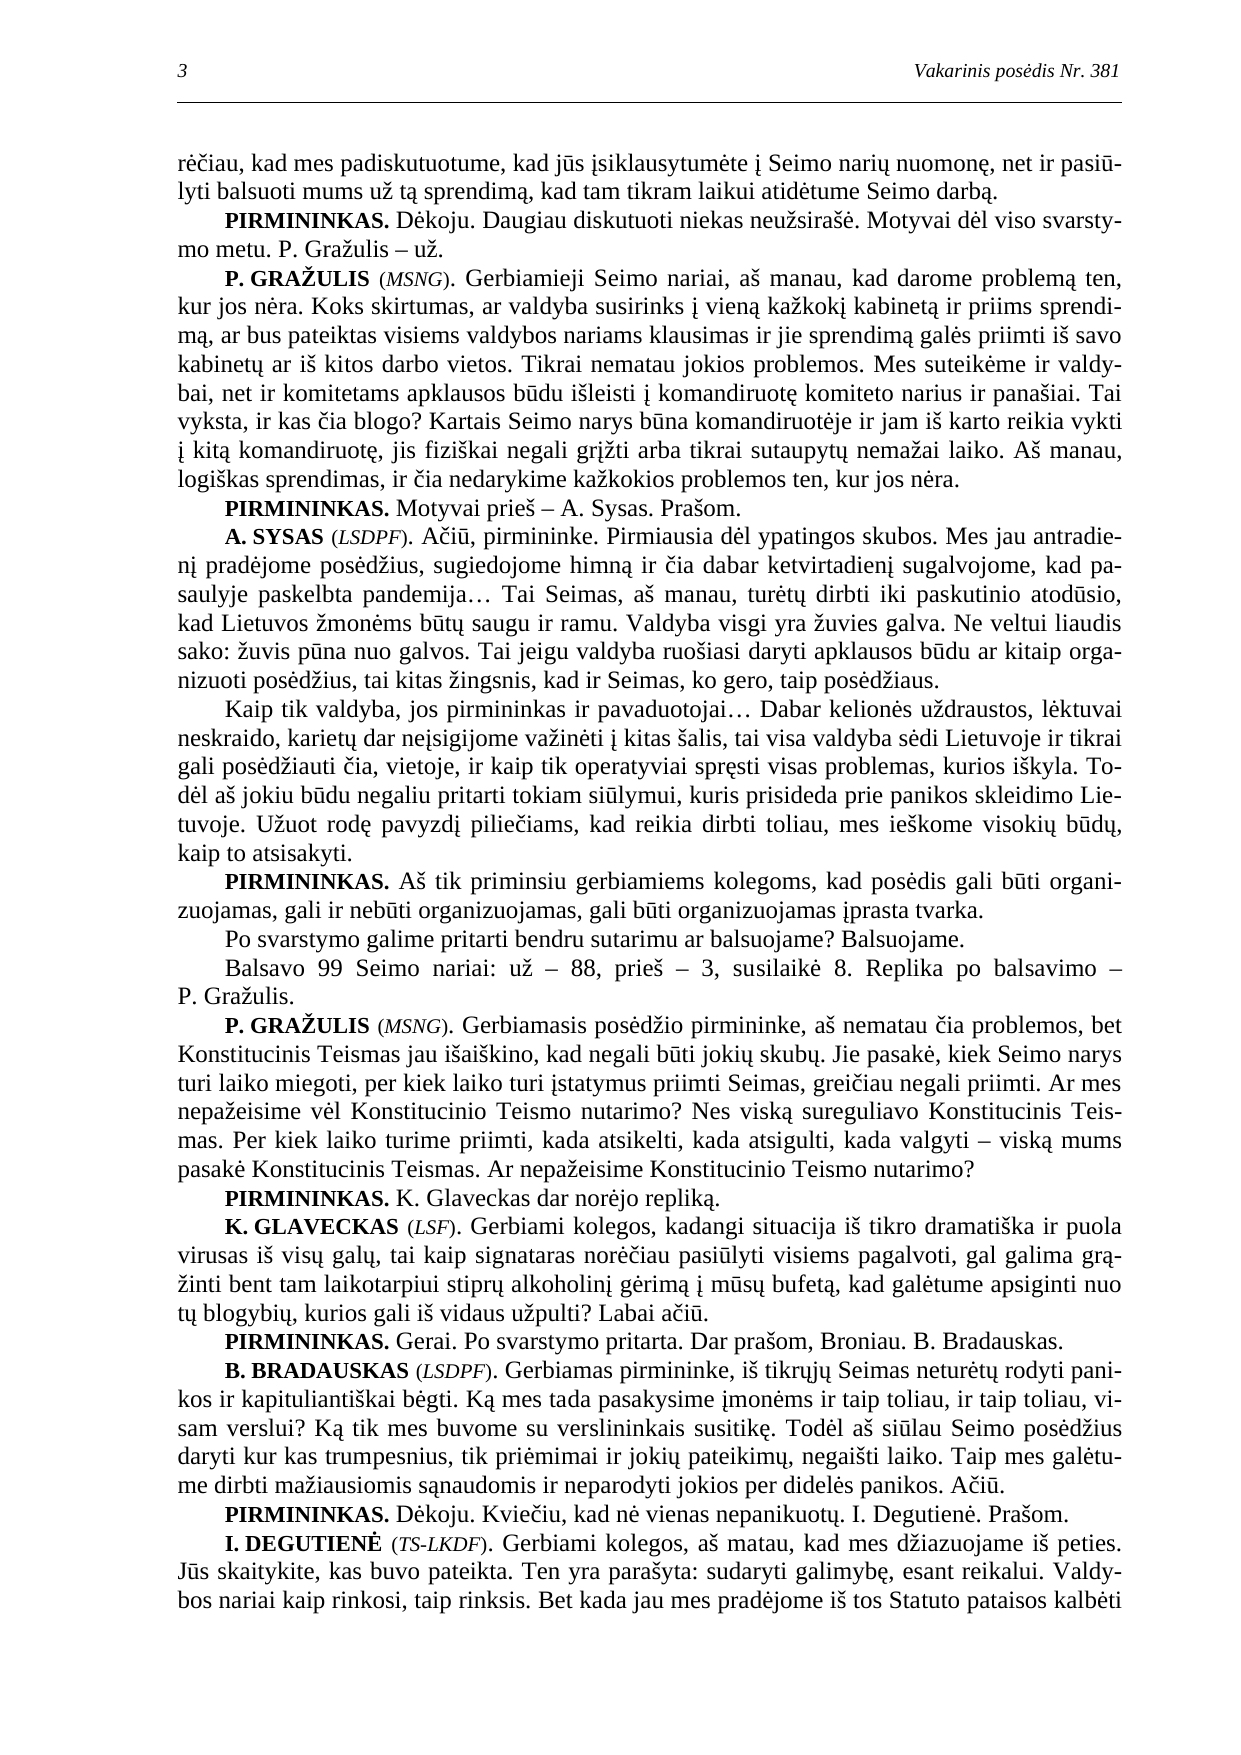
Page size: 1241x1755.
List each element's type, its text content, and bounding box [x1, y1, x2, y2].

text PIRMININKAS. Dė­ko­ju. Kvie­čiu, kad nė vie­nas ne­pa­ni­kuo­tų. I. De­gu­tie­nė. Pra­šom. [177, 1499, 1122, 1528]
text P. GRAŽULIS (MSNG). Ger­bia­ma­sis po­sė­džio pir­mi­nin­ke, aš ne­ma­tau čia pro­ble­mos, bet Kon­sti­tu­ci­nis Teis­mas jau iš­aiš­ki­no, kad ne­ga­li bū­ti jo­kių sku­bų. Jie pa­sa­kė, kiek Sei­mo na­rys tu­ri lai­ko mie­go­ti, per kiek lai­ko tu­ri įsta­ty­mus pri­im­ti Sei­mas, grei­čiau ne­ga­li pri­im­ti. Ar mes ne­pa­žei­si­me vėl Kon­sti­tu­ci­nio Teis­mo nu­ta­ri­mo? Nes vis­ką su­re­gu­lia­vo Kon­sti­tu­ci­nis Teis­mas. Per kiek lai­ko tu­ri­me pri­im­ti, ka­da at­si­kel­ti, ka­da at­si­gul­ti, ka­da val­gy­ti – vis­ką mums pa­sa­kė Kon­sti­tu­ci­nis Teis­mas. Ar ne­pa­žei­si­me Kon­sti­tu­ci­nio Teis­mo nu­ta­ri­mo? [177, 1010, 1122, 1183]
text rė­čiau, kad mes pa­dis­ku­tuo­tu­me, kad jūs įsi­klau­sy­tu­mė­te į Sei­mo na­rių nuo­mo­nę, net ir pa­siū­ly­ti bal­suo­ti mums už tą spren­di­mą, kad tam tik­ram lai­kui ati­dė­tu­me Sei­mo dar­bą. [177, 148, 1122, 205]
text A. SYSAS (LSDPF). Ačiū, pir­mi­nin­ke. Pir­miau­sia dėl ypa­tin­gos sku­bos. Mes jau ant­ra­die­nį pra­dė­jo­me po­sė­džius, su­gie­do­jo­me him­ną ir čia da­bar ket­vir­ta­die­nį su­gal­vo­jo­me, kad pa­sau­ly­je pa­skelb­ta pan­de­mi­ja… Tai Sei­mas, aš ma­nau, tu­rė­tų dirb­ti iki pas­ku­ti­nio ato­dū­sio, kad Lie­tu­vos žmo­nėms bū­tų sau­gu ir ra­mu. Val­dy­ba vis­gi yra žu­vies gal­va. Ne vel­tui liau­dis sa­ko: žu­vis pū­na nuo gal­vos. Tai jei­gu val­dy­ba ruo­šia­si da­ry­ti ap­klau­sos bū­du ar ki­taip or­ga­ni­zuo­ti po­sė­džius, tai ki­tas žings­nis, kad ir Sei­mas, ko ge­ro, taip po­sė­džiaus. [177, 521, 1122, 694]
text Po svars­ty­mo ga­li­me pri­tar­ti ben­dru su­ta­ri­mu ar bal­suo­ja­me? Bal­suo­ja­me. [177, 924, 1122, 953]
text PIRMININKAS. Mo­ty­vai prieš – A. Sy­sas. Pra­šom. [177, 493, 1122, 521]
text K. GLAVECKAS (LSF). Ger­bia­mi ko­le­gos, ka­dan­gi si­tu­a­ci­ja iš tik­ro dra­ma­tiš­ka ir puo­la vi­ru­sas iš vi­sų ga­lų, tai kaip sig­na­ta­ras no­rė­čiau pa­siū­ly­ti vi­siems pa­gal­vo­ti, gal ga­li­ma grą­žin­ti bent tam lai­ko­tar­piui stip­rų al­ko­ho­li­nį gė­ri­mą į mū­sų bu­fe­tą, kad ga­lė­tu­me ap­si­gin­ti nuo tų blo­gy­bių, ku­rios ga­li iš vi­daus už­pul­ti? La­bai ačiū. [177, 1211, 1122, 1326]
text Kaip tik val­dy­ba, jos pir­mi­nin­kas ir pa­va­duo­to­jai… Da­bar ke­lio­nės už­draus­tos, lėk­tu­vai ne­skrai­do, ka­rie­tų dar ne­įsi­gi­jo­me va­ži­nė­ti į ki­tas ša­lis, tai vi­sa val­dy­ba sė­di Lie­tu­vo­je ir tik­rai ga­li po­sė­džiau­ti čia, vie­to­je, ir kaip tik ope­ra­ty­viai spręs­ti vi­sas pro­ble­mas, ku­rios iš­ky­la. To­dėl aš jo­kiu bū­du ne­ga­liu pri­tar­ti to­kiam siū­ly­mui, ku­ris pri­si­de­da prie pa­ni­kos sklei­di­mo Lie­tu­vo­je. Užuot ro­dę pa­vyz­dį pi­lie­čiams, kad rei­kia dirb­ti to­liau, mes ieš­ko­me vi­so­kių bū­dų, kaip to at­si­sa­ky­ti. [177, 694, 1122, 866]
text PIRMININKAS. Dė­ko­ju. Dau­giau dis­ku­tuo­ti nie­kas ne­už­si­ra­šė. Mo­ty­vai dėl vi­so svars­ty­mo me­tu. P. Gra­žu­lis – už. [177, 205, 1122, 263]
text Bal­sa­vo 99 Sei­mo na­riai: už – 88, prieš – 3, su­si­lai­kė 8. Re­pli­ka po bal­sa­vi­mo – P. Gražu­lis. [177, 953, 1122, 1010]
text PIRMININKAS. K. Gla­vec­kas dar no­rė­jo re­pli­ką. [177, 1183, 1122, 1211]
text PIRMININKAS. Aš tik pri­min­siu ger­bia­miems ko­le­goms, kad po­sė­dis ga­li bū­ti or­ga­ni­zuo­ja­mas, ga­li ir ne­bū­ti or­ga­ni­zuo­ja­mas, ga­li bū­ti or­ga­ni­zuo­ja­mas įpras­ta tvar­ka. [177, 866, 1122, 924]
text B. BRADAUSKAS (LSDPF). Ger­bia­mas pir­mi­nin­ke, iš tik­rų­jų Sei­mas ne­tu­rė­tų ro­dy­ti pa­ni­kos ir ka­pi­tu­lian­tiš­kai bėg­ti. Ką mes ta­da pa­sa­ky­si­me įmo­nėms ir taip to­liau, ir taip to­liau, vi­sam ver­slui? Ką tik mes bu­vo­me su ver­sli­nin­kais su­si­ti­kę. To­dėl aš siū­lau Sei­mo po­sė­džius da­ry­ti kur kas trum­pes­nius, tik pri­ėmi­mai ir jo­kių pa­tei­ki­mų, ne­gaiš­ti lai­ko. Taip mes ga­lė­tu­me dirb­ti ma­žiau­sio­mis są­nau­do­mis ir ne­pa­ro­dy­ti jo­kios per di­de­lės pa­ni­kos. Ačiū. [177, 1355, 1122, 1499]
text P. GRAŽULIS (MSNG). Ger­bia­mie­ji Sei­mo na­riai, aš ma­nau, kad da­ro­me pro­ble­mą ten, kur jos nė­ra. Koks skir­tu­mas, ar val­dy­ba su­si­rinks į vie­ną kaž­ko­kį ka­bi­ne­tą ir pri­ims spren­di­mą, ar bus pa­teik­tas vi­siems val­dy­bos na­riams klau­si­mas ir jie spren­di­mą ga­lės pri­im­ti iš sa­vo ka­bi­ne­tų ar iš ki­tos dar­bo vie­tos. Tik­rai ne­ma­tau jo­kios pro­ble­mos. Mes su­tei­kė­me ir val­dy­bai, net ir ko­mi­te­tams ap­klau­sos bū­du iš­leis­ti į ko­man­di­ruo­tę ko­mi­te­to na­rius ir pa­na­šiai. Tai vyks­ta, ir kas čia blo­go? Kar­tais Sei­mo na­rys bū­na ko­man­di­ruo­tė­je ir jam iš kar­to rei­kia vyk­ti į ki­tą ko­man­di­ruo­tę, jis fi­ziš­kai ne­ga­li grįž­ti ar­ba tik­rai su­tau­py­tų ne­ma­žai lai­ko. Aš ma­nau, lo­giš­kas spren­di­mas, ir čia ne­da­ry­ki­me kaž­ko­kios pro­ble­mos ten, kur jos nė­ra. [177, 263, 1122, 493]
text PIRMININKAS. Ge­rai. Po svars­ty­mo pri­tar­ta. Dar pra­šom, Bro­niau. B. Bra­daus­kas. [177, 1326, 1122, 1355]
text I. DEGUTIENĖ (TS-LKDF). Ger­bia­mi ko­le­gos, aš ma­tau, kad mes džia­zuo­ja­me iš pe­ties. Jūs skai­ty­ki­te, kas bu­vo pa­teik­ta. Ten yra pa­ra­šy­ta: su­da­ry­ti ga­li­my­bę, esant rei­ka­lui. Val­dy­bos na­riai kaip rin­ko­si, taip rink­sis. Bet ka­da jau mes pra­dė­jo­me iš tos Sta­tu­to pa­tai­sos kal­bė­ti [177, 1528, 1122, 1614]
